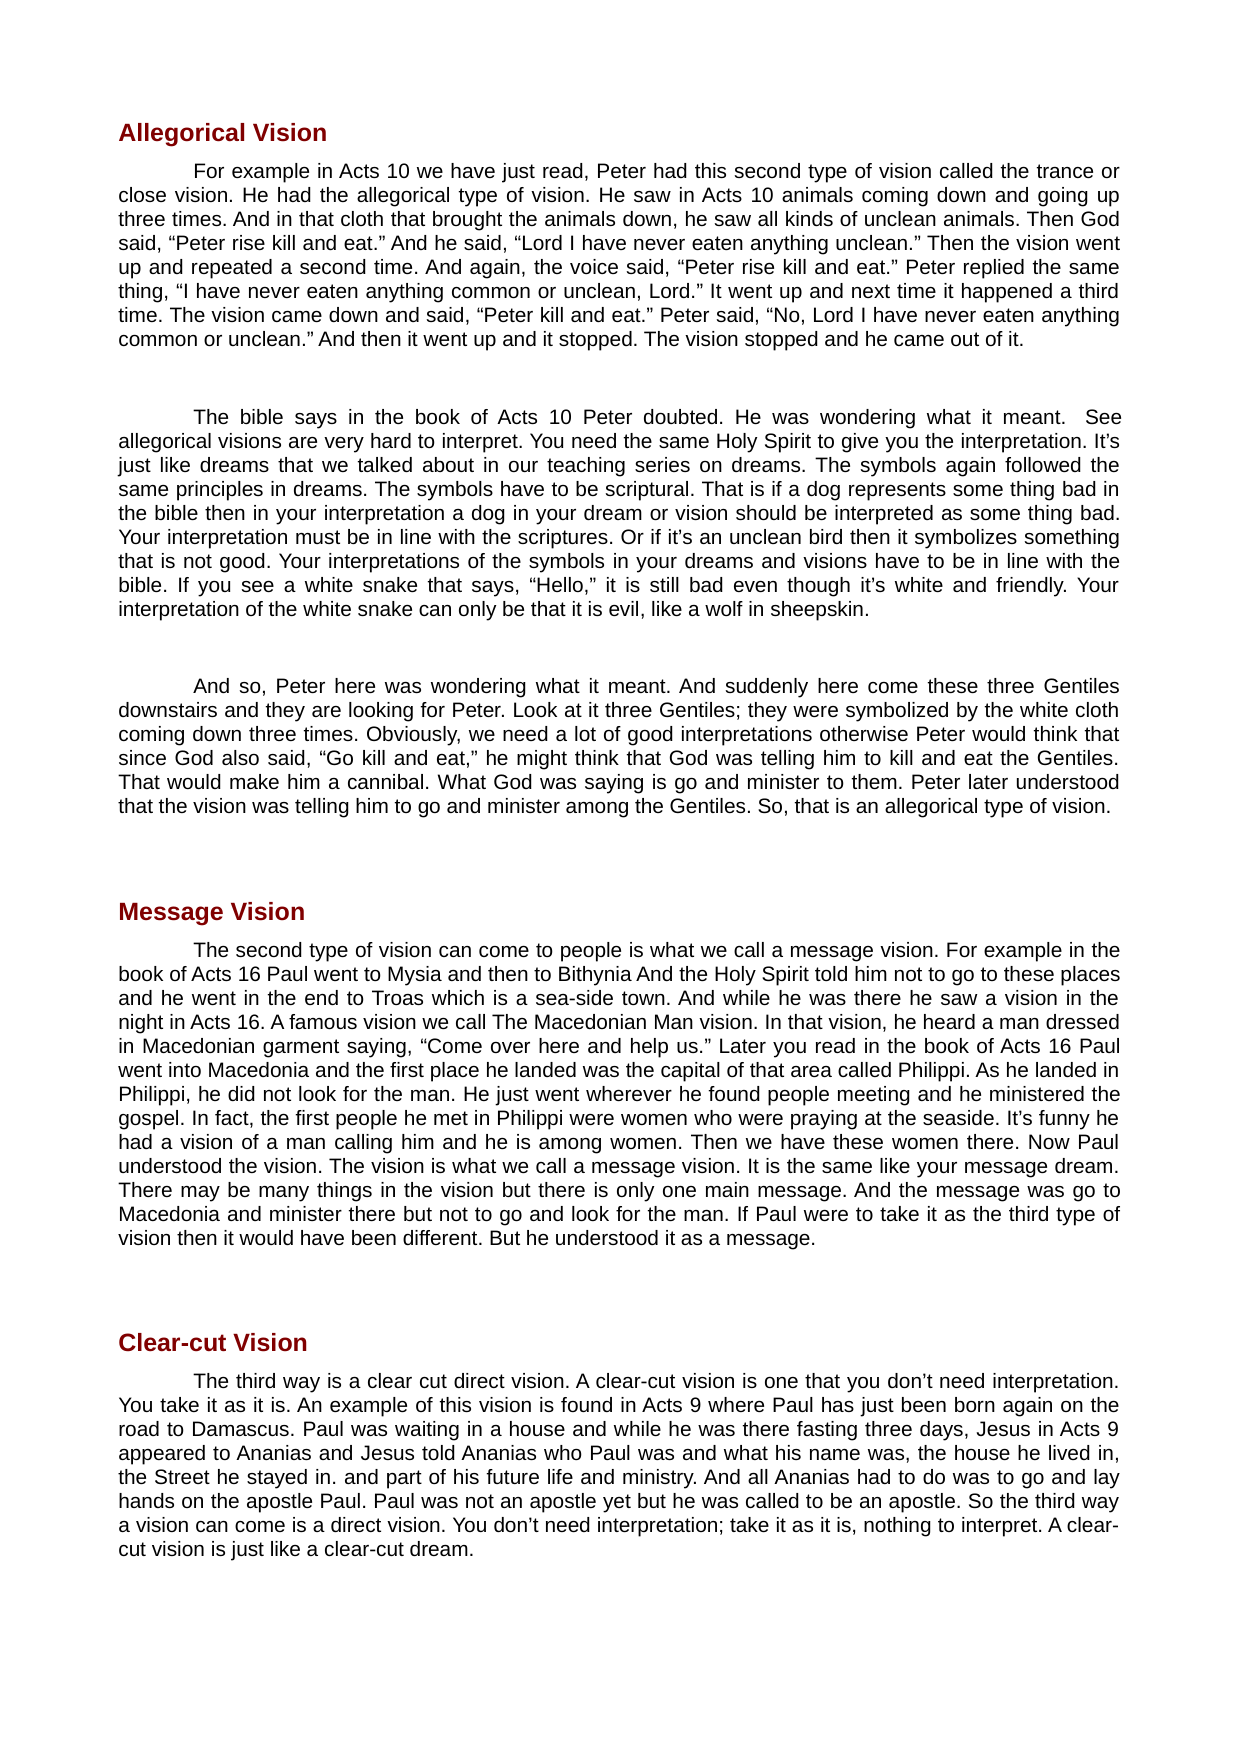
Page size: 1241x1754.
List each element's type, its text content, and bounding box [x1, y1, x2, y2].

text The second type of vision can come to people is what we call a message vision. For example in the book of Acts 16 Paul went to Mysia and then to Bithynia And the Holy Spirit told him not to go to these places and he went in the end to Troas which is a sea-side town. And while he was there he saw a vision in the night in Acts 16. A famous vision we call The Macedonian Man vision. In that vision, he heard a man dressed in Macedonian garment saying, “Come over here and help us.” Later you read in the book of Acts 16 Paul went into Macedonia and the first place he landed was the capital of that area called Philippi. As he landed in Philippi, he did not look for the man. He just went wherever he found people meeting and he ministered the gospel. In fact, the first people he met in Philippi were women who were praying at the seaside. It’s funny he had a vision of a man calling him and he is among women. Then we have these women there. Now Paul understood the vision. The vision is what we call a message vision. It is the same like your message dream. There may be many things in the vision but there is only one main message. And the message was go to Macedonia and minister there but not to go and look for the man. If Paul were to take it as the third type of vision then it would have been different. But he understood it as a message. [118, 938, 1122, 1249]
text For example in Acts 10 we have just read, Peter had this second type of vision called the trance or close vision. He had the allegorical type of vision. He saw in Acts 10 animals coming down and going up three times. And in that cloth that brought the animals down, he saw all kinds of unclean animals. Then God said, “Peter rise kill and eat.” And he said, “Lord I have never eaten anything unclean.” Then the vision went up and repeated a second time. And again, the voice said, “Peter rise kill and eat.” Peter replied the same thing, “I have never eaten anything common or unclean, Lord.” It went up and next time it happened a third time. The vision came down and said, “Peter kill and eat.” Peter said, “No, Lord I have never eaten anything common or unclean.” And then it went up and it stopped. The vision stopped and he came out of it. [118, 159, 1122, 351]
text The third way is a clear cut direct vision. A clear-cut vision is one that you don’t need interpretation. You take it as it is. An example of this vision is found in Acts 9 where Paul has just been born again on the road to Damascus. Paul was waiting in a house and while he was there fasting three days, Jesus in Acts 9 appeared to Ananias and Jesus told Ananias who Paul was and what his name was, the house he lived in, the Street he stayed in. and part of his future life and ministry. And all Ananias had to do was to go and lay hands on the apostle Paul. Paul was not an apostle yet but he was called to be an apostle. So the third way a vision can come is a direct vision. You don’t need interpretation; take it as it is, nothing to interpret. A clear-cut vision is just like a clear-cut dream. [118, 1369, 1122, 1561]
subtitle Clear-cut Vision [118, 1328, 1122, 1357]
text And so, Peter here was wondering what it meant. And suddenly here come these three Gentiles downstairs and they are looking for Peter. Look at it three Gentiles; they were symbolized by the white cloth coming down three times. Obviously, we need a lot of good interpretations otherwise Peter would think that since God also said, “Go kill and eat,” he might think that God was telling him to kill and eat the Gentiles. That would make him a cannibal. What God was saying is go and minister to them. Peter later understood that the vision was telling him to go and minister among the Gentiles. So, that is an allegorical type of vision. [118, 674, 1122, 818]
text The bible says in the book of Acts 10 Peter doubted. He was wondering what it meant. See allegorical visions are very hard to interpret. You need the same Holy Spirit to give you the interpretation. It’s just like dreams that we talked about in our teaching series on dreams. The symbols again followed the same principles in dreams. The symbols have to be scriptural. That is if a dog represents some thing bad in the bible then in your interpretation a dog in your dream or vision should be interpreted as some thing bad. Your interpretation must be in line with the scriptures. Or if it’s an unclean bird then it symbolizes something that is not good. Your interpretations of the symbols in your dreams and visions have to be in line with the bible. If you see a white snake that says, “Hello,” it is still bad even though it’s white and friendly. Your interpretation of the white snake can only be that it is evil, like a wolf in sheepskin. [118, 405, 1122, 620]
subtitle Allegorical Vision [118, 118, 1122, 147]
subtitle Message Vision [118, 897, 1122, 925]
